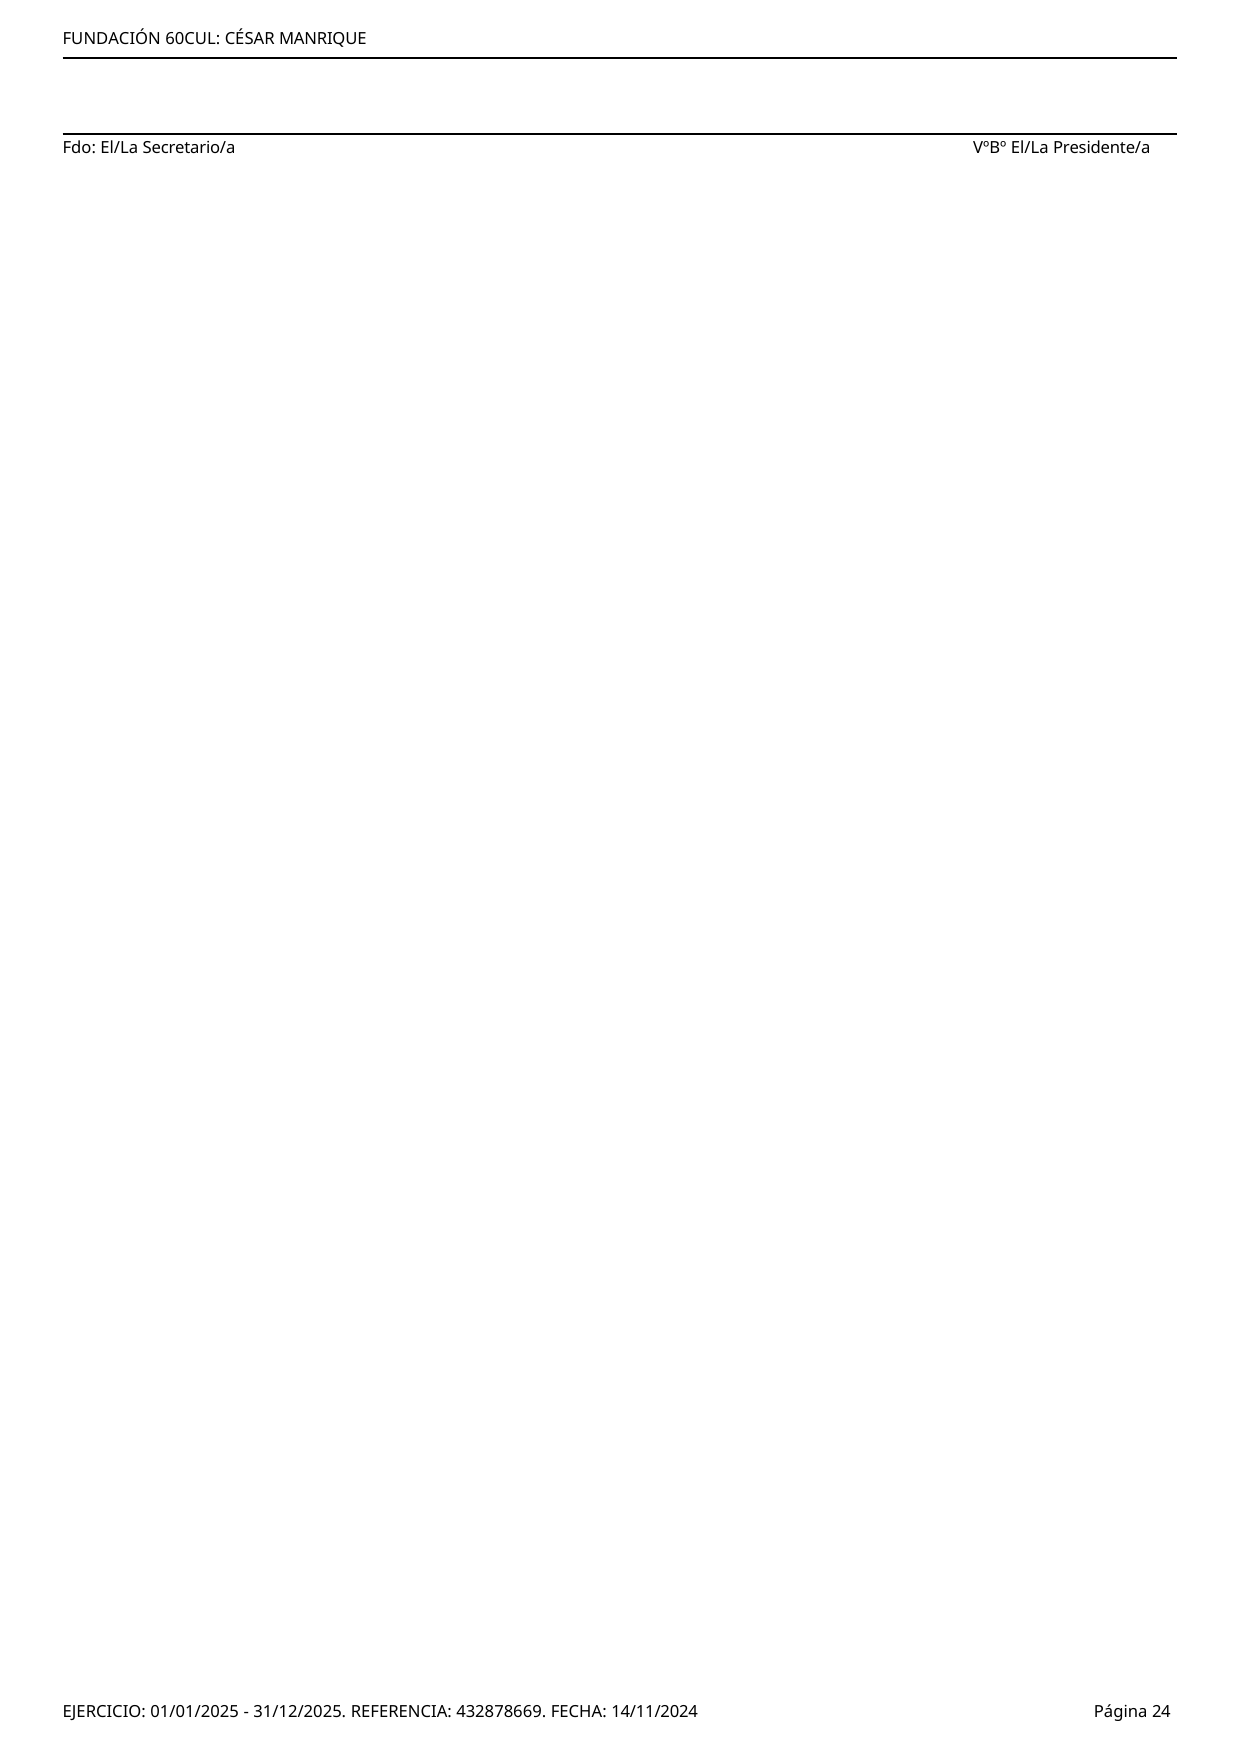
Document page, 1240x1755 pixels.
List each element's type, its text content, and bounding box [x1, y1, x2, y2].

text Fdo: El/La Secretario/a VºBº El/La Presidente/a [62, 111, 1181, 158]
